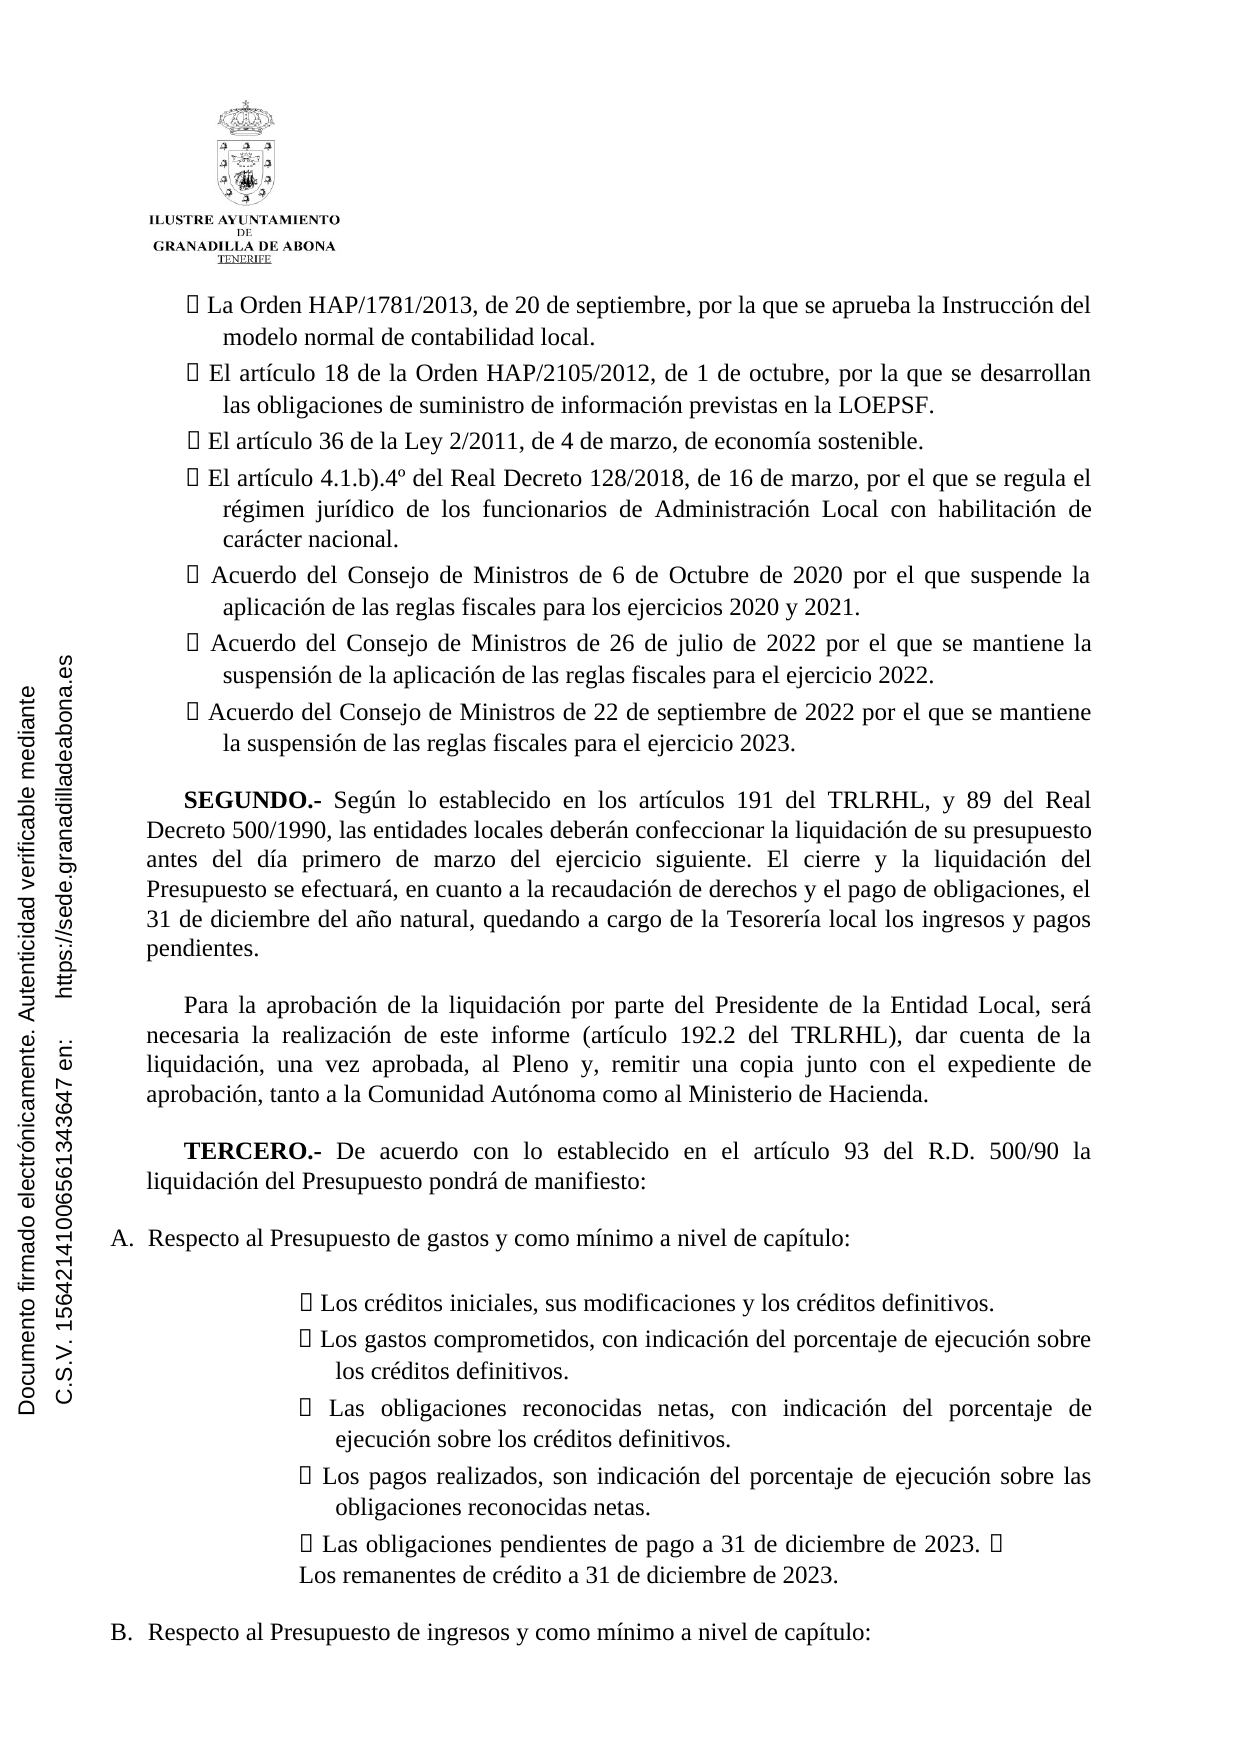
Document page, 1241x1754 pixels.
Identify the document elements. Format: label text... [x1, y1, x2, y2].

text  Acuerdo del Consejo de Ministros de 26 de julio de 2022 por el que se mantiene la suspensión de la aplicación de las reglas fiscales para el ejercicio 2022. [185, 625, 1092, 689]
text Para la aprobación de la liquidación por parte del Presidente de la Entidad Local, será necesaria la realización de este informe (artículo 192.2 del TRLRHL), dar cuenta de la liquidación, una vez aprobada, al Pleno y, remitir una copia junto con el expediente de aprobación, tanto a la Comunidad Autónoma como al Ministerio de Hacienda. [146, 990, 1092, 1108]
text  Acuerdo del Consejo de Ministros de 6 de Octubre de 2020 por el que suspende la aplicación de las reglas fiscales para los ejercicios 2020 y 2021. [185, 557, 1092, 621]
text  El artículo 4.1.b).4º del Real Decreto 128/2018, de 16 de marzo, por el que se regula el régimen jurídico de los funcionarios de Administración Local con habilitación de carácter nacional. [185, 459, 1092, 552]
text SEGUNDO.- Según lo establecido en los artículos 191 del TRLRHL, y 89 del Real Decreto 500/1990, las entidades locales deberán confeccionar la liquidación de su presupuesto antes del día primero de marzo del ejercicio siguiente. El cierre y la liquidación del Presupuesto se efectuará, en cuanto a la recaudación de derechos y el pago de obligaciones, el 31 de diciembre del año natural, quedando a cargo de la Tesorería local los ingresos y pagos pendientes. [146, 785, 1092, 962]
text  Los créditos iniciales, sus modificaciones y los créditos definitivos. [299, 1285, 1092, 1319]
text  Las obligaciones reconocidas netas, con indicación del porcentaje de ejecución sobre los créditos definitivos. [298, 1389, 1092, 1453]
list Respecto al Presupuesto de ingresos y como mínimo a nivel de capítulo: [110, 1617, 1092, 1646]
text  El artículo 36 de la Ley 2/2011, de 4 de marzo, de economía sostenible. [186, 423, 1092, 457]
list Respecto al Presupuesto de gastos y como mínimo a nivel de capítulo: [110, 1223, 1092, 1252]
text  Las obligaciones pendientes de pago a 31 de diciembre de 2023.  Los remanentes de crédito a 31 de diciembre de 2023. [299, 1525, 1004, 1589]
text  Los pagos realizados, son indicación del porcentaje de ejecución sobre las obligaciones reconocidas netas. [298, 1457, 1092, 1521]
text TERCERO.- De acuerdo con lo establecido en el artículo 93 del R.D. 500/90 la liquidación del Presupuesto pondrá de manifiesto: [146, 1136, 1092, 1195]
text  Acuerdo del Consejo de Ministros de 22 de septiembre de 2022 por el que se mantiene la suspensión de las reglas fiscales para el ejercicio 2023. [185, 693, 1092, 757]
text  La Orden HAP/1781/2013, de 20 de septiembre, por la que se aprueba la Instrucción del modelo normal de contabilidad local. [185, 287, 1092, 350]
text  Los gastos comprometidos, con indicación del porcentaje de ejecución sobre los créditos definitivos. [298, 1321, 1092, 1385]
text  El artículo 18 de la Orden HAP/2105/2012, de 1 de octubre, por la que se desarrollan las obligaciones de suministro de información previstas en la LOEPSF. [185, 355, 1092, 418]
